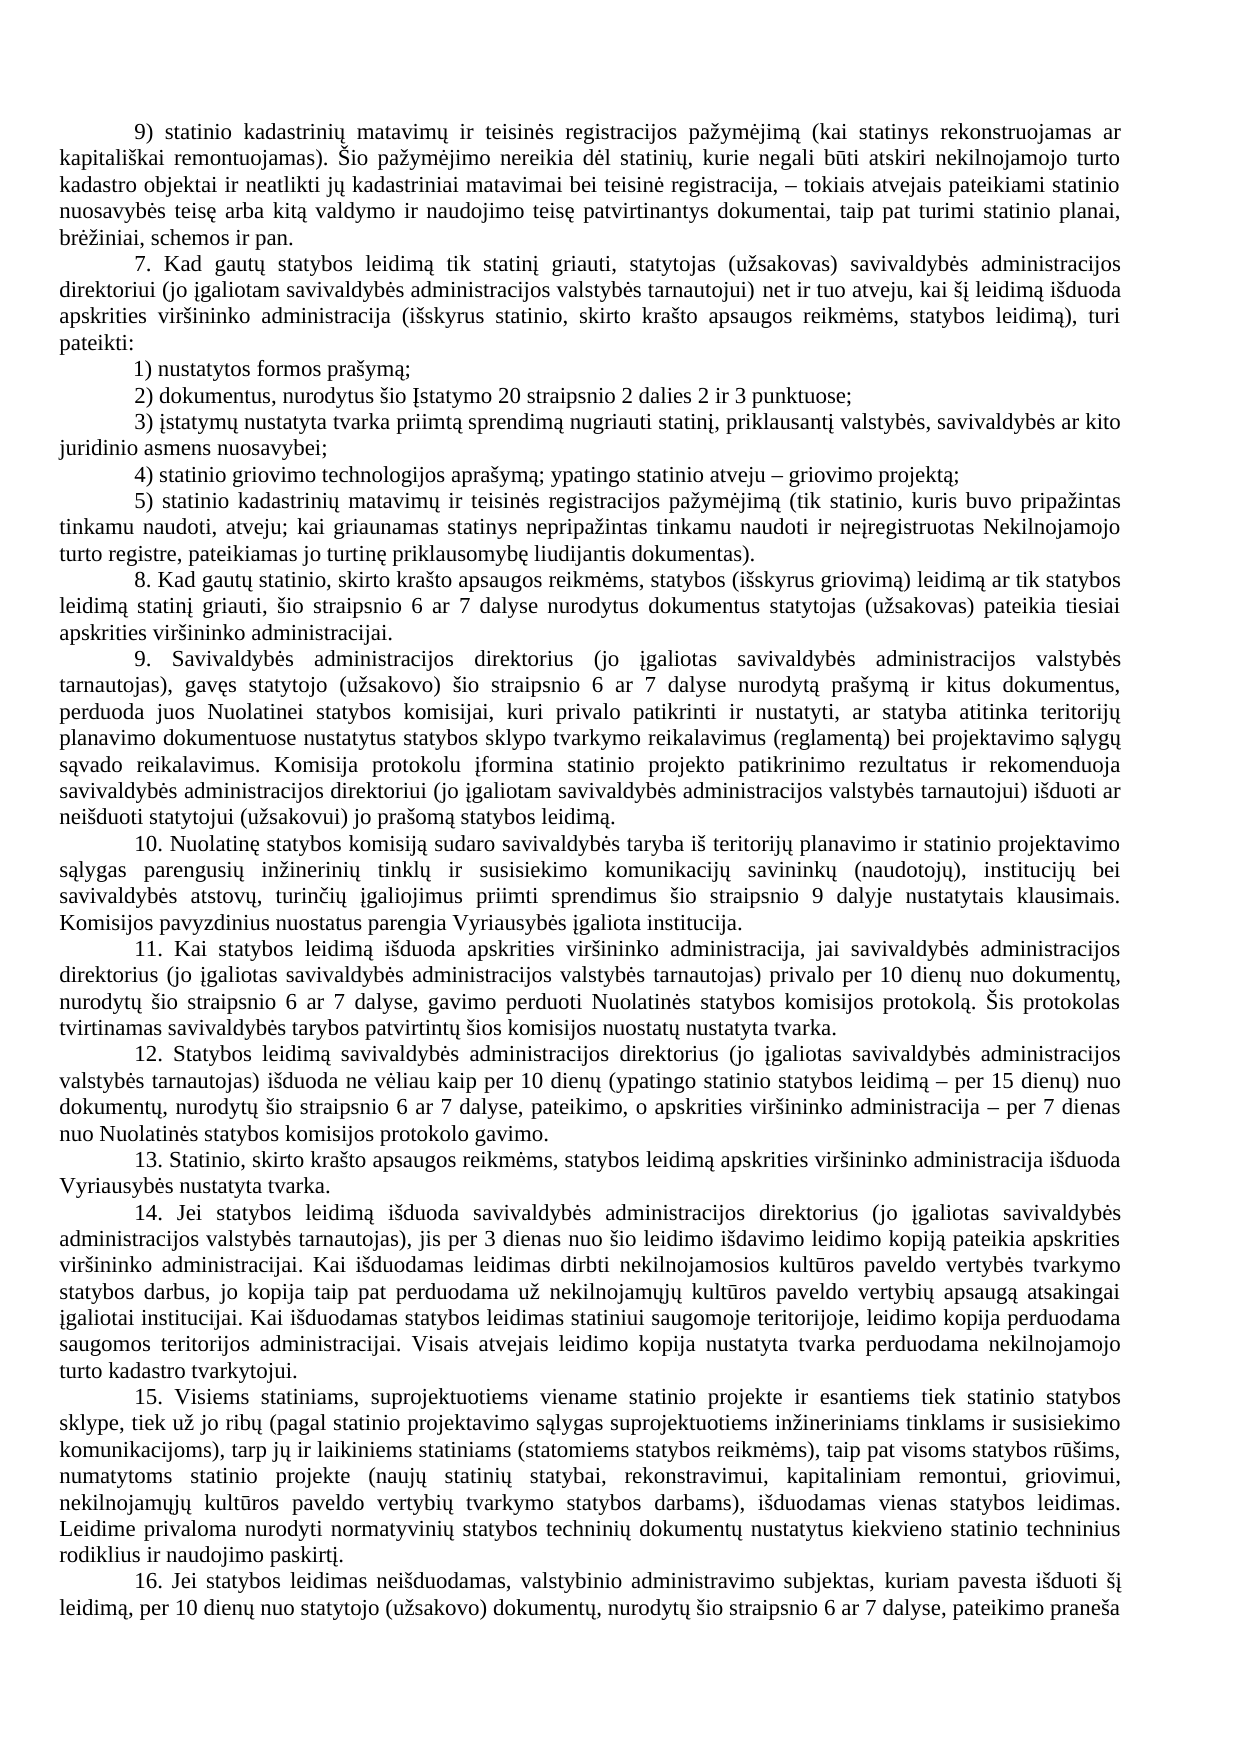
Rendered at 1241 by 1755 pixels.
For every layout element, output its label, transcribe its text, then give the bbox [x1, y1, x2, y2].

text 3) įstatymų nustatyta tvarka priimtą sprendimą nugriauti statinį, priklausantį valstybės, savivaldybės ar kito juridinio asmens nuosavybei; [59, 408, 1122, 461]
text 7. Kad gautų statybos leidimą tik statinį griauti, statytojas (užsakovas) savivaldybės administracijos direktoriui (jo įgaliotam savivaldybės administracijos valstybės tarnautojui) net ir tuo atveju, kai šį leidimą išduoda apskrities viršininko administracija (išskyrus statinio, skirto krašto apsaugos reikmėms, statybos leidimą), turi pateikti: [59, 250, 1122, 355]
text 1) nustatytos formos prašymą; [59, 355, 1122, 382]
text 9) statinio kadastrinių matavimų ir teisinės registracijos pažymėjimą (kai statinys rekonstruojamas ar kapitališkai remontuojamas). Šio pažymėjimo nereikia dėl statinių, kurie negali būti atskiri nekilnojamojo turto kadastro objektai ir neatlikti jų kadastriniai matavimai bei teisinė registracija, – tokiais atvejais pateikiami statinio nuosavybės teisę arba kitą valdymo ir naudojimo teisę patvirtinantys dokumentai, taip pat turimi statinio planai, brėžiniai, schemos ir pan. [59, 118, 1122, 250]
text 4) statinio griovimo technologijos aprašymą; ypatingo statinio atveju – griovimo projektą; [59, 461, 1122, 487]
text 10. Nuolatinę statybos komisiją sudaro savivaldybės taryba iš teritorijų planavimo ir statinio projektavimo sąlygas parengusių inžinerinių tinklų ir susisiekimo komunikacijų savininkų (naudotojų), institucijų bei savivaldybės atstovų, turinčių įgaliojimus priimti sprendimus šio straipsnio 9 dalyje nustatytais klausimais. Komisijos pavyzdinius nuostatus parengia Vyriausybės įgaliota institucija. [59, 830, 1122, 935]
text 12. Statybos leidimą savivaldybės administracijos direktorius (jo įgaliotas savivaldybės administracijos valstybės tarnautojas) išduoda ne vėliau kaip per 10 dienų (ypatingo statinio statybos leidimą – per 15 dienų) nuo dokumentų, nurodytų šio straipsnio 6 ar 7 dalyse, pateikimo, o apskrities viršininko administracija – per 7 dienas nuo Nuolatinės statybos komisijos protokolo gavimo. [59, 1041, 1122, 1146]
text 14. Jei statybos leidimą išduoda savivaldybės administracijos direktorius (jo įgaliotas savivaldybės administracijos valstybės tarnautojas), jis per 3 dienas nuo šio leidimo išdavimo leidimo kopiją pateikia apskrities viršininko administracijai. Kai išduodamas leidimas dirbti nekilnojamosios kultūros paveldo vertybės tvarkymo statybos darbus, jo kopija taip pat perduodama už nekilnojamųjų kultūros paveldo vertybių apsaugą atsakingai įgaliotai institucijai. Kai išduodamas statybos leidimas statiniui saugomoje teritorijoje, leidimo kopija perduodama saugomos teritorijos administracijai. Visais atvejais leidimo kopija nustatyta tvarka perduodama nekilnojamojo turto kadastro tvarkytojui. [59, 1199, 1122, 1383]
text 9. Savivaldybės administracijos direktorius (jo įgaliotas savivaldybės administracijos valstybės tarnautojas), gavęs statytojo (užsakovo) šio straipsnio 6 ar 7 dalyse nurodytą prašymą ir kitus dokumentus, perduoda juos Nuolatinei statybos komisijai, kuri privalo patikrinti ir nustatyti, ar statyba atitinka teritorijų planavimo dokumentuose nustatytus statybos sklypo tvarkymo reikalavimus (reglamentą) bei projektavimo sąlygų sąvado reikalavimus. Komisija protokolu įformina statinio projekto patikrinimo rezultatus ir rekomenduoja savivaldybės administracijos direktoriui (jo įgaliotam savivaldybės administracijos valstybės tarnautojui) išduoti ar neišduoti statytojui (užsakovui) jo prašomą statybos leidimą. [59, 645, 1122, 830]
text 13. Statinio, skirto krašto apsaugos reikmėms, statybos leidimą apskrities viršininko administracija išduoda Vyriausybės nustatyta tvarka. [59, 1146, 1122, 1199]
text 16. Jei statybos leidimas neišduodamas, valstybinio administravimo subjektas, kuriam pavesta išduoti šį leidimą, per 10 dienų nuo statytojo (užsakovo) dokumentų, nurodytų šio straipsnio 6 ar 7 dalyse, pateikimo praneša [59, 1568, 1122, 1620]
text 11. Kai statybos leidimą išduoda apskrities viršininko administracija, jai savivaldybės administracijos direktorius (jo įgaliotas savivaldybės administracijos valstybės tarnautojas) privalo per 10 dienų nuo dokumentų, nurodytų šio straipsnio 6 ar 7 dalyse, gavimo perduoti Nuolatinės statybos komisijos protokolą. Šis protokolas tvirtinamas savivaldybės tarybos patvirtintų šios komisijos nuostatų nustatyta tvarka. [59, 935, 1122, 1041]
text 5) statinio kadastrinių matavimų ir teisinės registracijos pažymėjimą (tik statinio, kuris buvo pripažintas tinkamu naudoti, atveju; kai griaunamas statinys nepripažintas tinkamu naudoti ir neįregistruotas Nekilnojamojo turto registre, pateikiamas jo turtinę priklausomybę liudijantis dokumentas). [59, 487, 1122, 566]
text 2) dokumentus, nurodytus šio Įstatymo 20 straipsnio 2 dalies 2 ir 3 punktuose; [59, 382, 1122, 408]
text 8. Kad gautų statinio, skirto krašto apsaugos reikmėms, statybos (išskyrus griovimą) leidimą ar tik statybos leidimą statinį griauti, šio straipsnio 6 ar 7 dalyse nurodytus dokumentus statytojas (užsakovas) pateikia tiesiai apskrities viršininko administracijai. [59, 566, 1122, 645]
text 15. Visiems statiniams, suprojektuotiems viename statinio projekte ir esantiems tiek statinio statybos sklype, tiek už jo ribų (pagal statinio projektavimo sąlygas suprojektuotiems inžineriniams tinklams ir susisiekimo komunikacijoms), tarp jų ir laikiniems statiniams (statomiems statybos reikmėms), taip pat visoms statybos rūšims, numatytoms statinio projekte (naujų statinių statybai, rekonstravimui, kapitaliniam remontui, griovimui, nekilnojamųjų kultūros paveldo vertybių tvarkymo statybos darbams), išduodamas vienas statybos leidimas. Leidime privaloma nurodyti normatyvinių statybos techninių dokumentų nustatytus kiekvieno statinio techninius rodiklius ir naudojimo paskirtį. [59, 1383, 1122, 1568]
